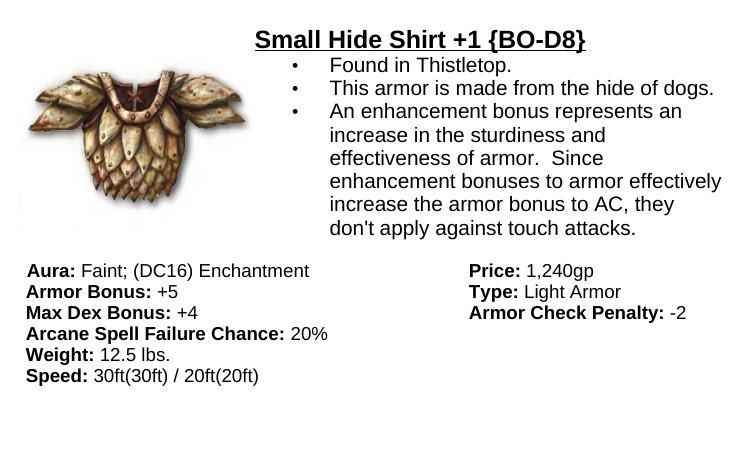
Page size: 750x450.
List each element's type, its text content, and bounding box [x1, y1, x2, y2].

list An enhancement bonus represents an increase in the sturdiness and effectiveness of armor. Since enhancement bonuses to armor effectively increase the armor bonus to AC, they don't apply against touch attacks. [63, 100, 724, 239]
text Small Hide Shirt +1 {BO-D8} [255, 26, 724, 53]
list This armor is made from the hide of dogs. [255, 77, 724, 100]
text Speed: 30ft(30ft) / 20ft(20ft) [26, 365, 724, 386]
list Found in Thistletop. [255, 53, 724, 77]
text Max Dex Bonus: +4 Armor Check Penalty: -2 [26, 302, 724, 323]
text Armor Bonus: +5 Type: Light Armor [26, 281, 724, 302]
text Weight: 12.5 lbs. [26, 344, 724, 365]
list Aura: Faint; (DC16) Enchantment Price: 1,240gp [0, 260, 724, 281]
text Arcane Spell Failure Chance: 20% [26, 323, 724, 344]
